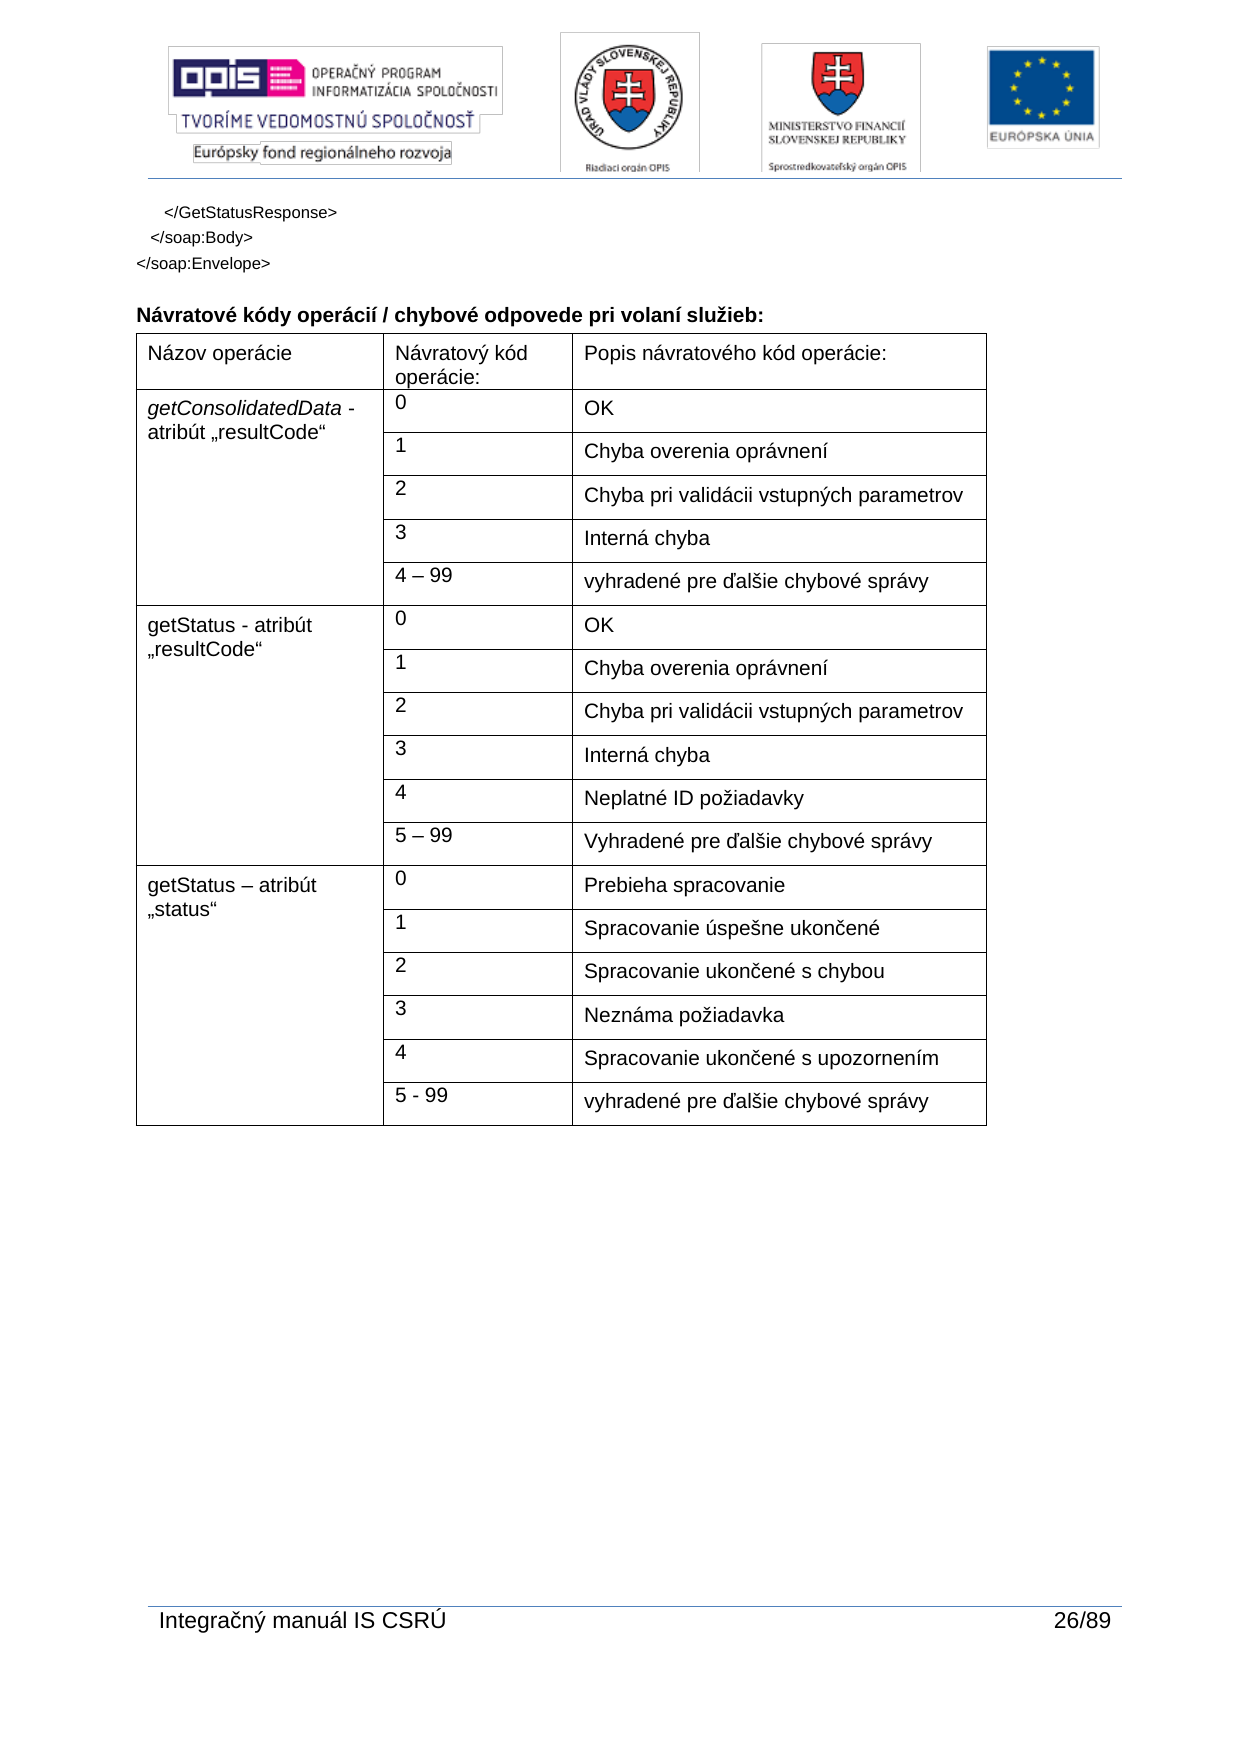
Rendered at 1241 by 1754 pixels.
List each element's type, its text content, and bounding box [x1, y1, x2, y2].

table_header Názov operácie [137, 334, 383, 388]
table_cell 0 [384, 606, 572, 648]
text </soap:Body> [136, 228, 1122, 247]
table_cell 3 [384, 736, 572, 778]
table_cell Chyba pri validácii vstupných parametrov [573, 693, 986, 735]
table_cell vyhradené pre ďalšie chybové správy [573, 1083, 986, 1125]
table_cell Spracovanie ukončené s chybou [573, 953, 986, 995]
table_cell 4 [384, 1040, 572, 1082]
table_cell 4 [384, 780, 572, 822]
table_cell Chyba pri validácii vstupných parametrov [573, 476, 986, 518]
table_cell Spracovanie úspešne ukončené [573, 910, 986, 952]
text Návratové kódy operácií / chybové odpovede pri volaní služieb: [136, 303, 1122, 327]
table_cell Neplatné ID požiadavky [573, 780, 986, 822]
table_header Popis návratového kód operácie: [573, 334, 986, 388]
table_cell 2 [384, 693, 572, 735]
table_cell 3 [384, 996, 572, 1038]
table_cell Interná chyba [573, 520, 986, 562]
table_cell Chyba overenia oprávnení [573, 433, 986, 475]
table_cell Spracovanie ukončené s upozornením [573, 1040, 986, 1082]
table_cell Neznáma požiadavka [573, 996, 986, 1038]
text </soap:Envelope> [136, 254, 1122, 273]
table_cell 5 - 99 [384, 1083, 572, 1125]
table_cell 1 [384, 910, 572, 952]
table_cell 1 [384, 650, 572, 692]
table_cell Chyba overenia oprávnení [573, 650, 986, 692]
table_header Návratový kód operácie: [384, 334, 572, 388]
table_cell Vyhradené pre ďalšie chybové správy [573, 823, 986, 865]
table_cell 1 [384, 433, 572, 475]
table_cell 2 [384, 953, 572, 995]
table_cell 4 – 99 [384, 563, 572, 605]
table_cell getStatus - atribút „resultCode“ [137, 606, 383, 865]
table_cell OK [573, 390, 986, 432]
table_cell OK [573, 606, 986, 648]
table_cell Prebieha spracovanie [573, 866, 986, 908]
table_cell vyhradené pre ďalšie chybové správy [573, 563, 986, 605]
table_cell 5 – 99 [384, 823, 572, 865]
table_cell Interná chyba [573, 736, 986, 778]
table_cell 0 [384, 866, 572, 908]
table_cell 3 [384, 520, 572, 562]
table_cell 0 [384, 390, 572, 432]
text </GetStatusResponse> [136, 203, 1122, 222]
table_cell getConsolidatedData - atribút „resultCode“ [137, 390, 383, 605]
table_cell getStatus – atribút „status“ [137, 866, 383, 1125]
table_cell 2 [384, 476, 572, 518]
